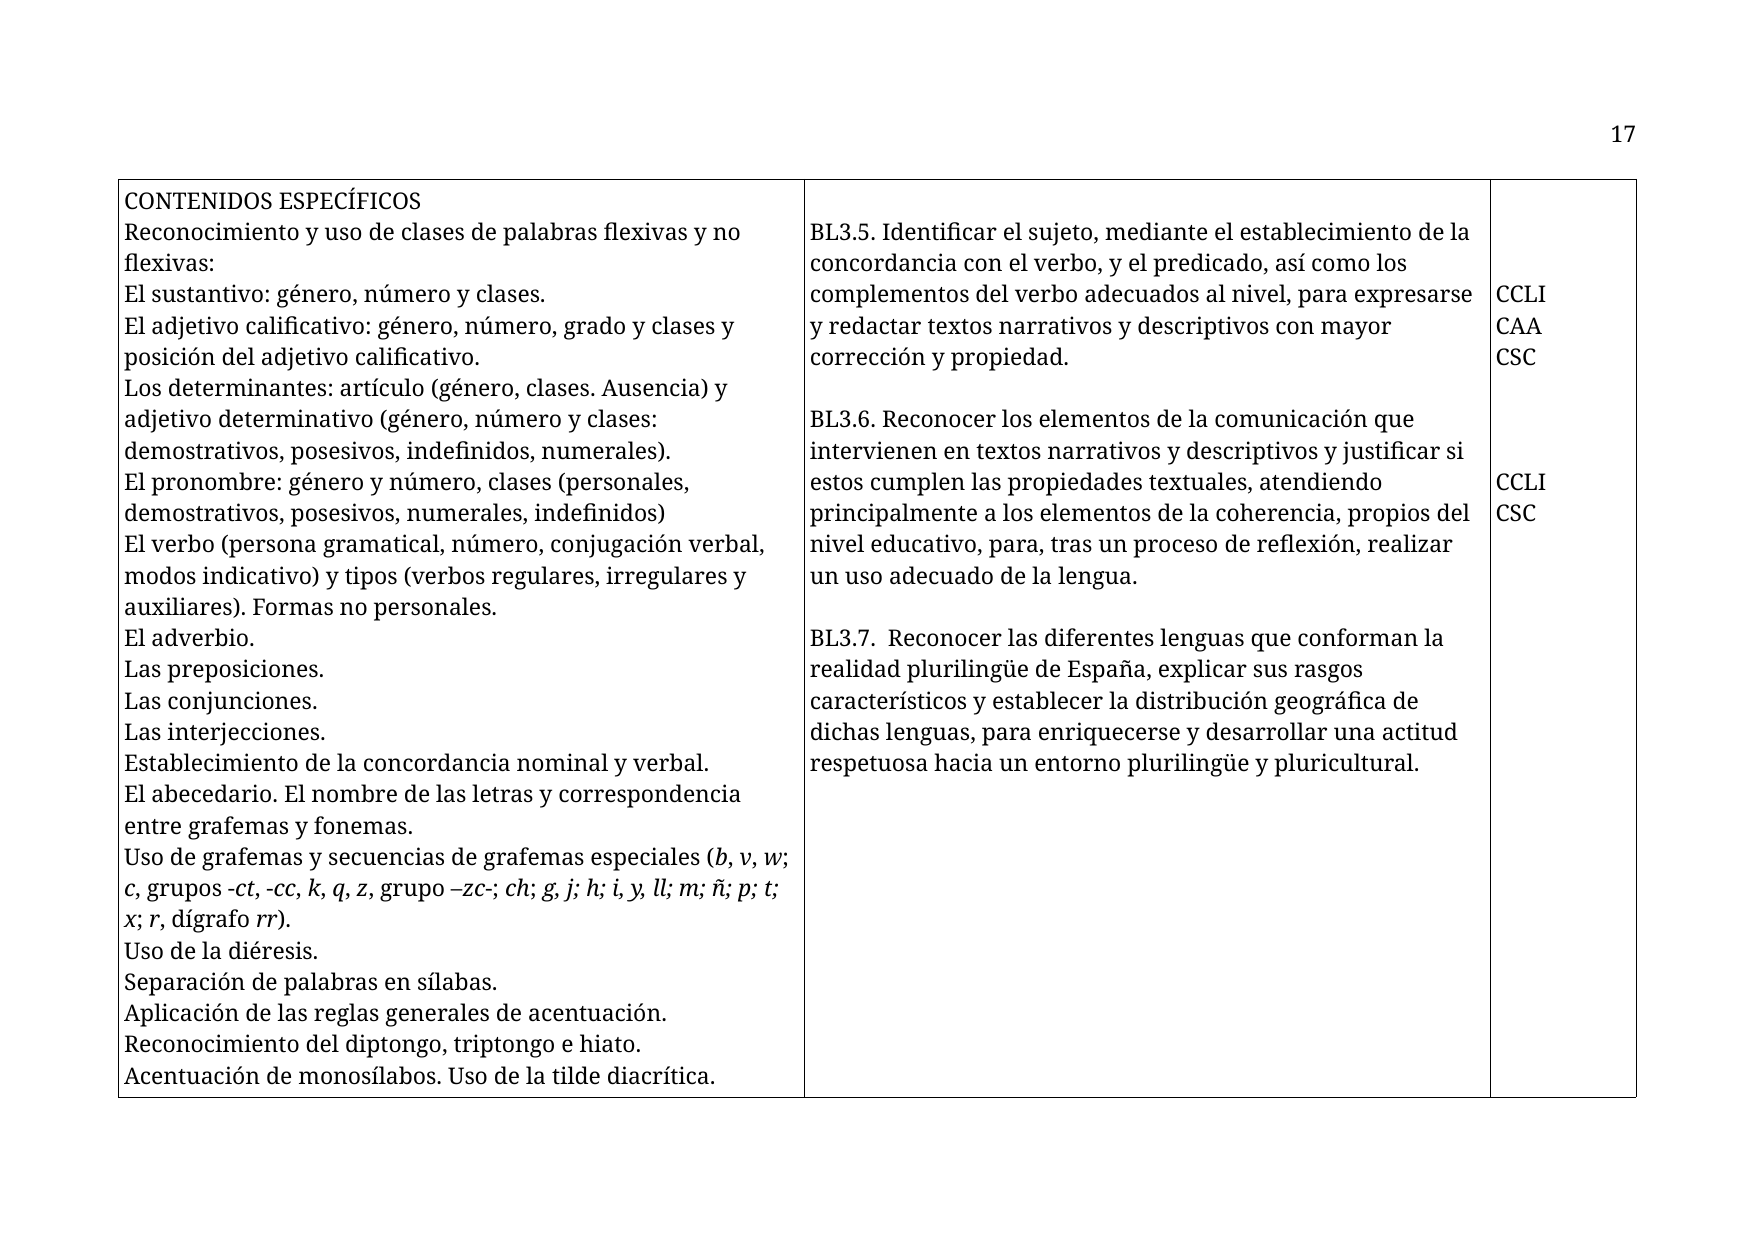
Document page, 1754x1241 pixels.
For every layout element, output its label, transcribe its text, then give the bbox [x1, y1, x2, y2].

table_cell BL3.5. Identificar el sujeto, mediante el establecimiento de la concordancia con el verbo, y el predicado, así como los complementos del verbo adecuados al nivel, para expresarse y redactar textos narrativos y descriptivos con mayor corrección y propiedad. BL3.6. Reconocer los elementos de la comunicación que intervienen en textos narrativos y descriptivos y justificar si estos cumplen las propiedades textuales, atendiendo principalmente a los elementos de la coherencia, propios del nivel educativo, para, tras un proceso de reflexión, realizar un uso adecuado de la lengua. BL3.7. Reconocer las diferentes lenguas que conforman la realidad plurilingüe de España, explicar sus rasgos característicos y establecer la distribución geográfica de dichas lenguas, para enriquecerse y desarrollar una actitud respetuosa hacia un entorno plurilingüe y pluricultural. [805, 180, 1490, 1097]
table_cell CCLI CAA CSC CCLI CSC [1491, 180, 1636, 1097]
table_cell CONTENIDOS ESPECÍFICOS Reconocimiento y uso de clases de palabras flexivas y no flexivas: El sustantivo: género, número y clases. El adjetivo calificativo: género, número, grado y clases y posición del adjetivo calificativo. Los determinantes: artículo (género, clases. Ausencia) y adjetivo determinativo (género, número y clases: demostrativos, posesivos, indefinidos, numerales). El pronombre: género y número, clases (personales, demostrativos, posesivos, numerales, indefinidos) El verbo (persona gramatical, número, conjugación verbal, modos indicativo) y tipos (verbos regulares, irregulares y auxiliares). Formas no personales. El adverbio. Las preposiciones. Las conjunciones. Las interjecciones. Establecimiento de la concordancia nominal y verbal. El abecedario. El nombre de las letras y correspondencia entre grafemas y fonemas. Uso de grafemas y secuencias de grafemas especiales (b, v, w; c, grupos -ct, -cc, k, q, z, grupo –zc-; ch; g, j; h; i, y, ll; m; ñ; p; t; x; r, dígrafo rr). Uso de la diéresis. Separación de palabras en sílabas. Aplicación de las reglas generales de acentuación. Reconocimiento del diptongo, triptongo e hiato. Acentuación de monosílabos. Uso de la tilde diacrítica. [119, 180, 804, 1097]
